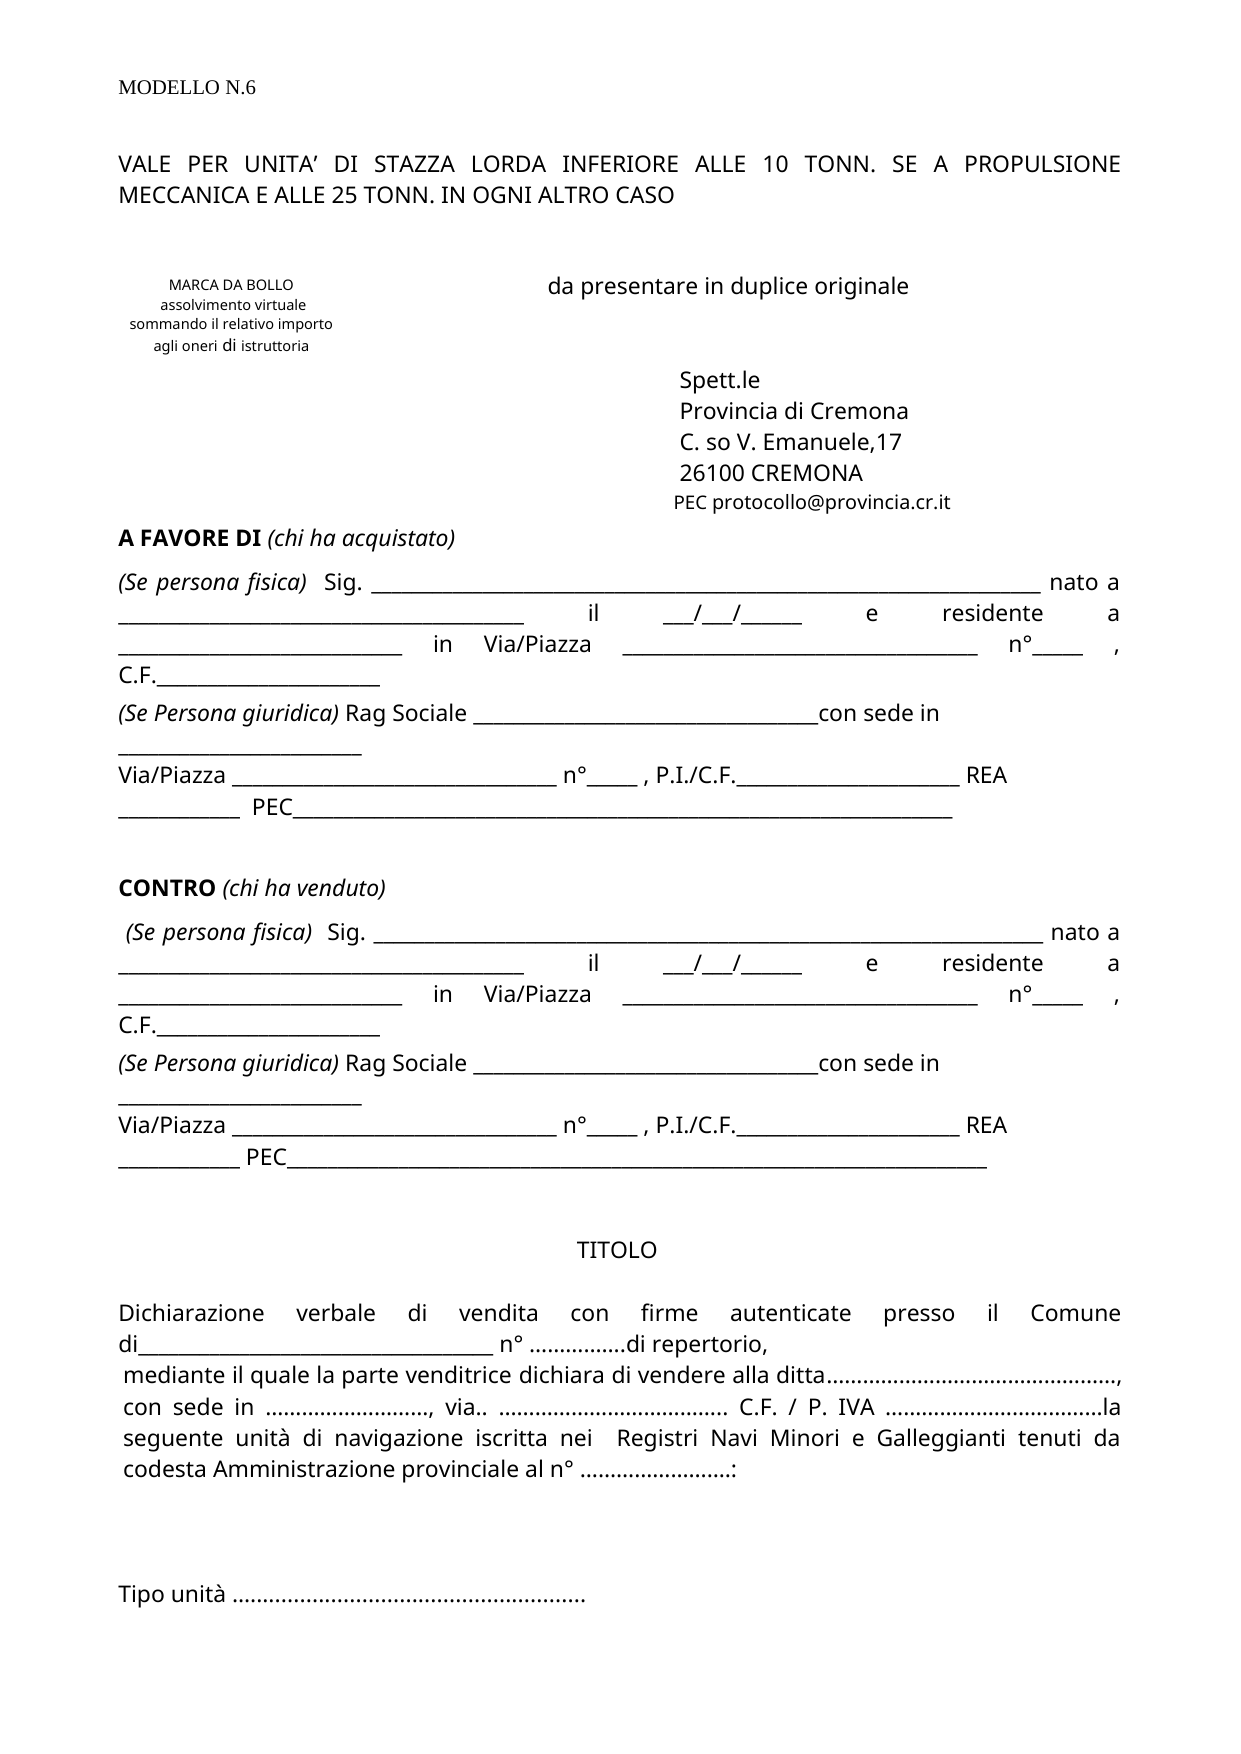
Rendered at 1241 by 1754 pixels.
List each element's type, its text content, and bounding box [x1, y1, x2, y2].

text TITOLO [118, 1234, 1122, 1266]
text (Se persona fisica) Sig. __________________________________________________________________ nato a ________________________________________ il ___/___/______ e residente a ____________________________ in Via/Piazza ___________________________________ n°_____ , C.F.______________________ [118, 566, 1122, 691]
text A FAVORE DI (chi ha acquistato) [118, 522, 1122, 553]
text Dichiarazione verbale di vendita con firme autenticate presso il Comune di___________________________________ n° …………….di repertorio, [118, 1297, 1122, 1359]
text da presentare in duplice originale [340, 270, 1122, 301]
text C. so V. Emanuele,17 [679, 426, 1122, 457]
text Via/Piazza ________________________________ n°_____ , P.I./C.F.______________________ REA ____________ PEC_____________________________________________________________________ [118, 1109, 1122, 1172]
text Tipo unità [118, 1578, 1122, 1609]
text (Se Persona giuridica) Rag Sociale __________________________________con sede in ________________________ [118, 1047, 1122, 1109]
text (Se Persona giuridica) Rag Sociale __________________________________con sede in ________________________ [118, 697, 1122, 759]
text Provincia di Cremona [679, 395, 1122, 426]
text mediante il quale la parte venditrice dichiara di vendere alla ditta…………………………………………, con sede in ………………………, via.. ……………………………….. C.F. / P. IVA ………………………………la seguente unità di navigazione iscritta nei Registri Navi Minori e Galleggianti tenuti da codesta Amministrazione provinciale al n° …………………….: [123, 1359, 1122, 1484]
text Spett.le [679, 363, 1122, 395]
text MARCA DA BOLLO [123, 274, 339, 294]
text CONTRO (chi ha venduto) [118, 872, 1122, 903]
text (Se persona fisica) Sig. __________________________________________________________________ nato a ________________________________________ il ___/___/______ e residente a ____________________________ in Via/Piazza ___________________________________ n°_____ , C.F.______________________ [118, 916, 1122, 1041]
text VALE PER UNITA’ DI STAZZA LORDA INFERIORE ALLE 10 TONN. SE A PROPULSIONE MECCANICA E ALLE 25 TONN. IN OGNI ALTRO CASO [118, 148, 1122, 210]
text PEC protocollo@provincia.cr.it [118, 488, 1122, 516]
text assolvimento virtuale sommando il relativo importo agli oneri di istruttoria [123, 294, 339, 356]
text Via/Piazza ________________________________ n°_____ , P.I./C.F.______________________ REA ____________ PEC_________________________________________________________________ [118, 759, 1122, 822]
text 26100 CREMONA [679, 457, 1122, 488]
